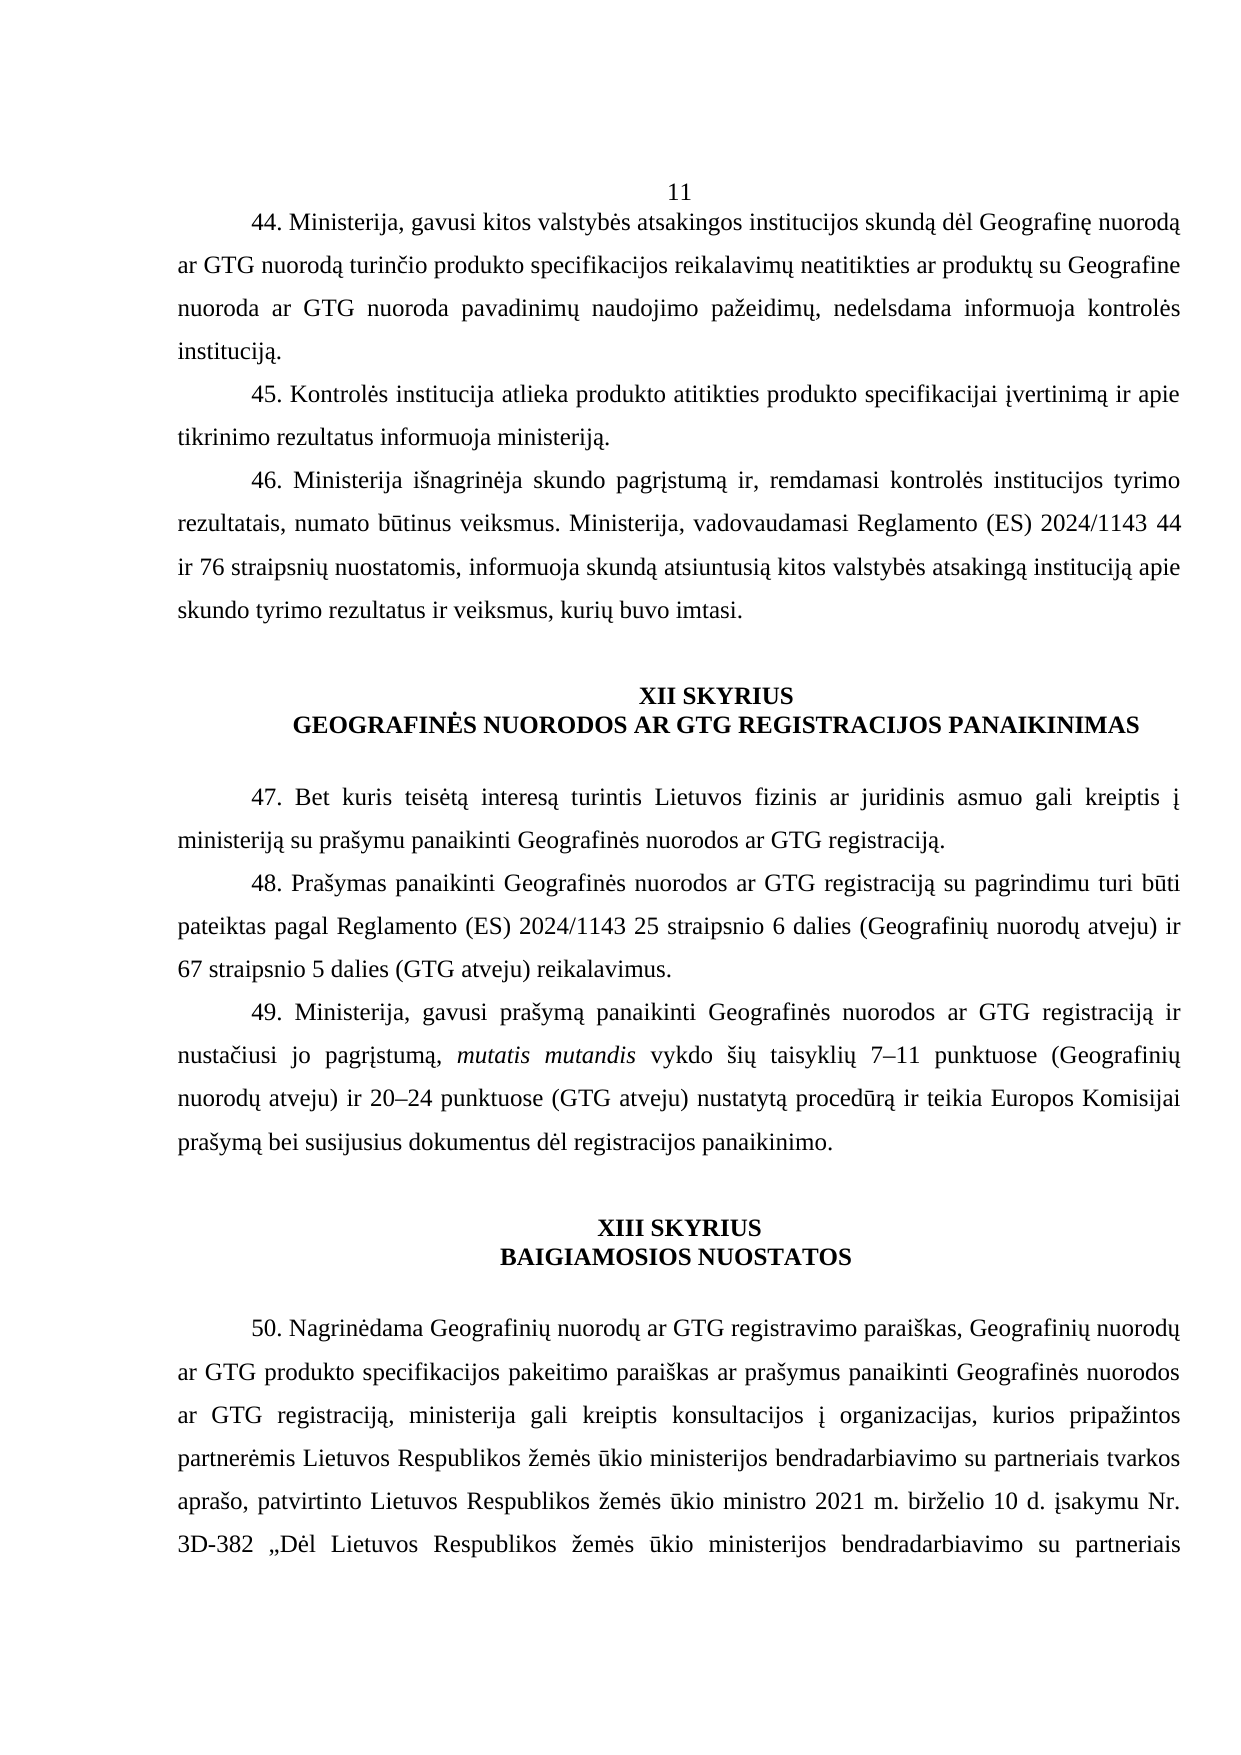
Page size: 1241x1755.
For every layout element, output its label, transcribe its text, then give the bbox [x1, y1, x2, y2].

text GEOGRAFINĖS NUORODOS AR GTG REGISTRACIJOS PANAIKINIMAS [177, 710, 1181, 738]
text BAIGIAMOSIOS NUOSTATOS [177, 1242, 1181, 1270]
text 50. Nagrinėdama Geografinių nuorodų ar GTG registravimo paraiškas, Geografinių nuorodų ar GTG produkto specifikacijos pakeitimo paraiškas ar prašymus panaikinti Geografinės nuorodos ar GTG registraciją, ministerija gali kreiptis konsultacijos į organizacijas, kurios pripažintos partnerėmis Lietuvos Respublikos žemės ūkio ministerijos bendradarbiavimo su partneriais tvarkos aprašo, patvirtinto Lietuvos Respublikos žemės ūkio ministro 2021 m. birželio 10 d. įsakymu Nr. 3D-382 „Dėl Lietuvos Respublikos žemės ūkio ministerijos bendradarbiavimo su partneriais [177, 1313, 1181, 1558]
text 47. Bet kuris teisėtą interesą turintis Lietuvos fizinis ar juridinis asmuo gali kreiptis į ministeriją su prašymu panaikinti Geografinės nuorodos ar GTG registraciją. [177, 782, 1181, 853]
text 46. Ministerija išnagrinėja skundo pagrįstumą ir, remdamasi kontrolės institucijos tyrimo rezultatais, numato būtinus veiksmus. Ministerija, vadovaudamasi Reglamento (ES) 2024/1143 44 ir 76 straipsnių nuostatomis, informuoja skundą atsiuntusią kitos valstybės atsakingą instituciją apie skundo tyrimo rezultatus ir veiksmus, kurių buvo imtasi. [177, 465, 1181, 623]
text 45. Kontrolės institucija atlieka produkto atitikties produkto specifikacijai įvertinimą ir apie tikrinimo rezultatus informuoja ministeriją. [177, 379, 1181, 451]
text 48. Prašymas panaikinti Geografinės nuorodos ar GTG registraciją su pagrindimu turi būti pateiktas pagal Reglamento (ES) 2024/1143 25 straipsnio 6 dalies (Geografinių nuorodų atveju) ir 67 straipsnio 5 dalies (GTG atveju) reikalavimus. [177, 868, 1181, 983]
text XIII SKYRIUS [177, 1213, 1181, 1242]
text 44. Ministerija, gavusi kitos valstybės atsakingos institucijos skundą dėl Geografinę nuorodą ar GTG nuorodą turinčio produkto specifikacijos reikalavimų neatitikties ar produktų su Geografine nuoroda ar GTG nuoroda pavadinimų naudojimo pažeidimų, nedelsdama informuoja kontrolės instituciją. [177, 207, 1181, 365]
text XII SKYRIUS [177, 681, 1181, 710]
text 49. Ministerija, gavusi prašymą panaikinti Geografinės nuorodos ar GTG registraciją ir nustačiusi jo pagrįstumą, mutatis mutandis vykdo šių taisyklių 7–11 punktuose (Geografinių nuorodų atveju) ir 20–24 punktuose (GTG atveju) nustatytą procedūrą ir teikia Europos Komisijai prašymą bei susijusius dokumentus dėl registracijos panaikinimo. [177, 997, 1181, 1155]
